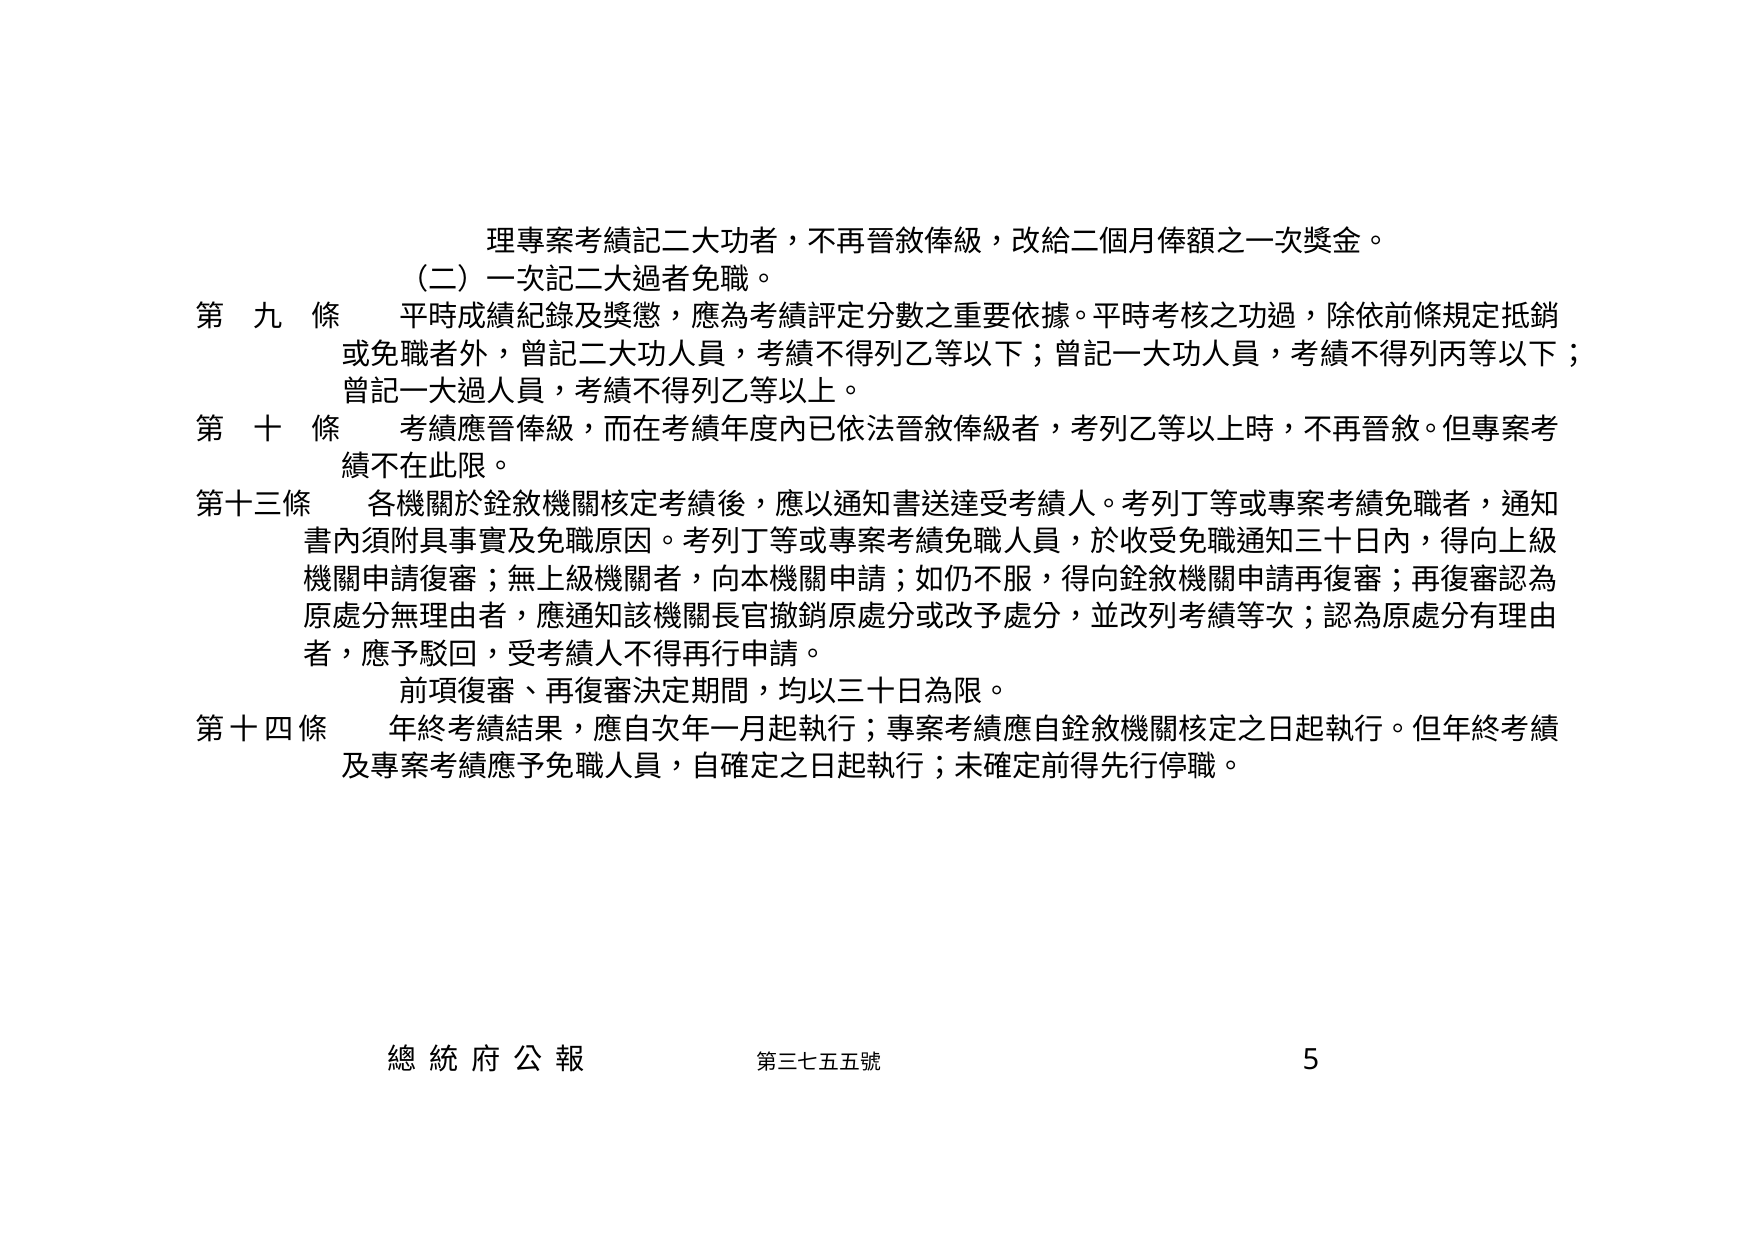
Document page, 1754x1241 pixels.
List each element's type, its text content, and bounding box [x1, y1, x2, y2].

text 第 九 條 平時成績紀錄及獎懲，應為考績評定分數之重要依據。平時考核之功過，除依前條規定抵銷或免職者外，曾記二大功人員，考績不得列乙等以下；曾記一大功人員，考績不得列丙等以下；曾記一大過人員，考績不得列乙等以上。 [195, 297, 1559, 409]
text 理專案考績記二大功者，不再晉敘俸級，改給二個月俸額之一次獎金。 [399, 222, 1559, 259]
text 第十四條 年終考績結果，應自次年一月起執行；專案考績應自銓敘機關核定之日起執行。但年終考績及專案考績應予免職人員，自確定之日起執行；未確定前得先行停職。 [195, 709, 1559, 784]
text 前項復審、再復審決定期間，均以三十日為限。 [341, 672, 1559, 709]
text 第十三條 各機關於銓敘機關核定考績後，應以通知書送達受考績人。考列丁等或專案考績免職者，通知書內須附具事實及免職原因。考列丁等或專案考績免職人員，於收受免職通知三十日內，得向上級機關申請復審；無上級機關者，向本機關申請；如仍不服，得向銓敘機關申請再復審；再復審認為原處分無理由者，應通知該機關長官撤銷原處分或改予處分，並改列考績等次；認為原處分有理由者，應予駁回，受考績人不得再行申請。 [195, 484, 1559, 672]
text 第 十 條 考績應晉俸級，而在考績年度內已依法晉敘俸級者，考列乙等以上時，不再晉敘。但專案考績不在此限。 [195, 409, 1559, 484]
text （二）一次記二大過者免職。 [399, 259, 1559, 297]
